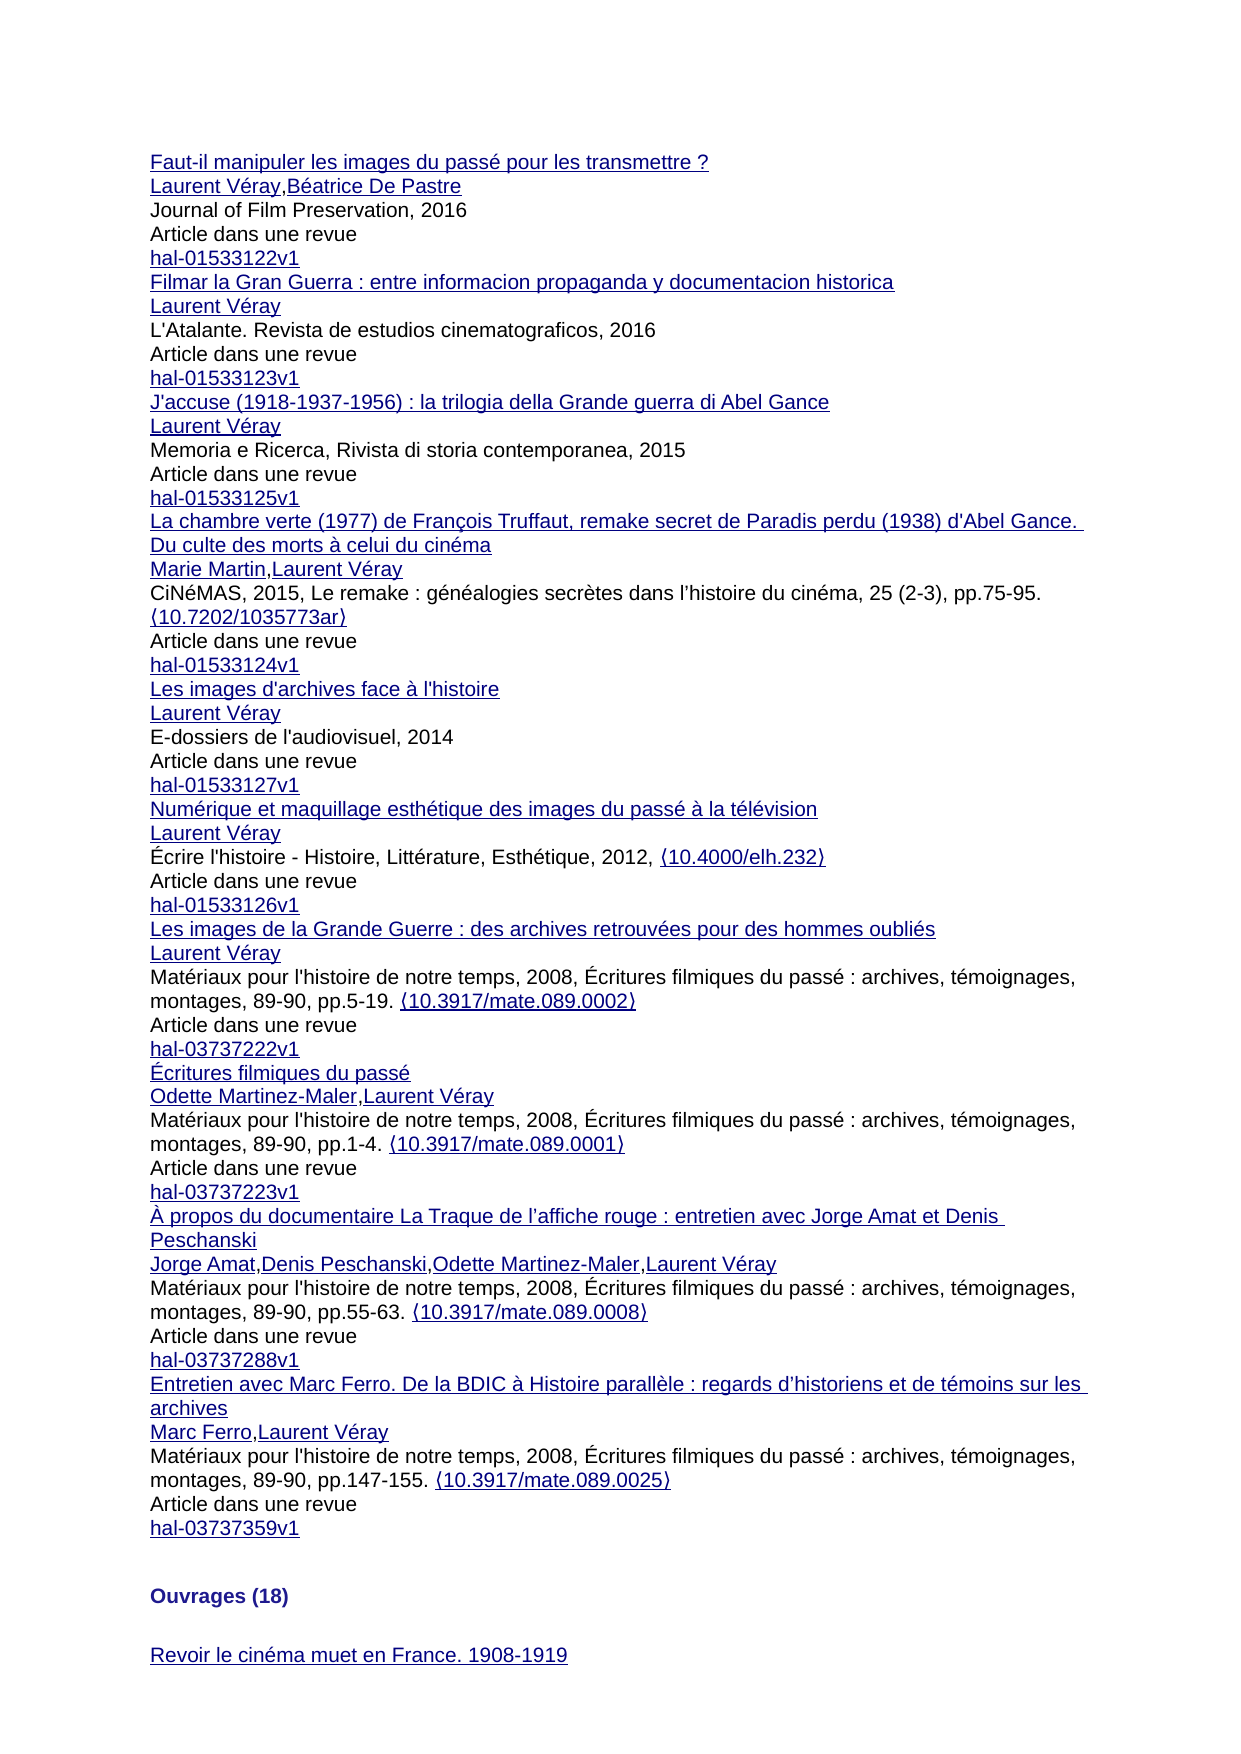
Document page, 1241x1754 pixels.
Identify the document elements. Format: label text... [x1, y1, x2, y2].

table_header Revoir le cinéma muet en France. 1908-1919 [150, 1643, 1090, 1667]
table_cell La chambre verte (1977) de François Truffaut, remake secret de Paradis perdu (1938) d'Abel Gance. Du culte des morts à celui du cinéma Marie Martin,Laurent Véray CiNéMAS, 2015, Le remake : généalogies secrètes dans l’histoire du cinéma, 25 (2-3), pp.75-95. ⟨10.7202/1035773ar⟩ Article dans une revue hal-01533124v1 [150, 509, 1090, 677]
table_cell Faut-il manipuler les images du passé pour les transmettre ? Laurent Véray,Béatrice De Pastre Journal of Film Preservation, 2016 Article dans une revue hal-01533122v1 [150, 150, 1090, 270]
table_cell Entretien avec Marc Ferro. De la BDIC à Histoire parallèle : regards d’historiens et de témoins sur les archives Marc Ferro,Laurent Véray Matériaux pour l'histoire de notre temps, 2008, Écritures filmiques du passé : archives, témoignages, montages, 89-90, pp.147-155. ⟨10.3917/mate.089.0025⟩ Article dans une revue hal-03737359v1 [150, 1372, 1090, 1539]
table_cell À propos du documentaire La Traque de l’affiche rouge : entretien avec Jorge Amat et Denis Peschanski Jorge Amat,Denis Peschanski,Odette Martinez-Maler,Laurent Véray Matériaux pour l'histoire de notre temps, 2008, Écritures filmiques du passé : archives, témoignages, montages, 89-90, pp.55-63. ⟨10.3917/mate.089.0008⟩ Article dans une revue hal-03737288v1 [150, 1204, 1090, 1372]
table_cell J'accuse (1918-1937-1956) : la trilogia della Grande guerra di Abel Gance Laurent Véray Memoria e Ricerca, Rivista di storia contemporanea, 2015 Article dans une revue hal-01533125v1 [150, 390, 1090, 509]
table_cell Filmar la Gran Guerra : entre informacion propaganda y documentacion historica Laurent Véray L'Atalante. Revista de estudios cinematograficos, 2016 Article dans une revue hal-01533123v1 [150, 270, 1090, 389]
table_cell Écritures filmiques du passé Odette Martinez-Maler,Laurent Véray Matériaux pour l'histoire de notre temps, 2008, Écritures filmiques du passé : archives, témoignages, montages, 89-90, pp.1-4. ⟨10.3917/mate.089.0001⟩ Article dans une revue hal-03737223v1 [150, 1060, 1090, 1204]
table_cell Les images d'archives face à l'histoire Laurent Véray E-dossiers de l'audiovisuel, 2014 Article dans une revue hal-01533127v1 [150, 677, 1090, 797]
table_cell Numérique et maquillage esthétique des images du passé à la télévision Laurent Véray Écrire l'histoire - Histoire, Littérature, Esthétique, 2012, ⟨10.4000/elh.232⟩ Article dans une revue hal-01533126v1 [150, 797, 1090, 917]
table_cell Les images de la Grande Guerre : des archives retrouvées pour des hommes oubliés Laurent Véray Matériaux pour l'histoire de notre temps, 2008, Écritures filmiques du passé : archives, témoignages, montages, 89-90, pp.5-19. ⟨10.3917/mate.089.0002⟩ Article dans une revue hal-03737222v1 [150, 917, 1090, 1060]
subtitle Ouvrages (18) [150, 1584, 1090, 1608]
